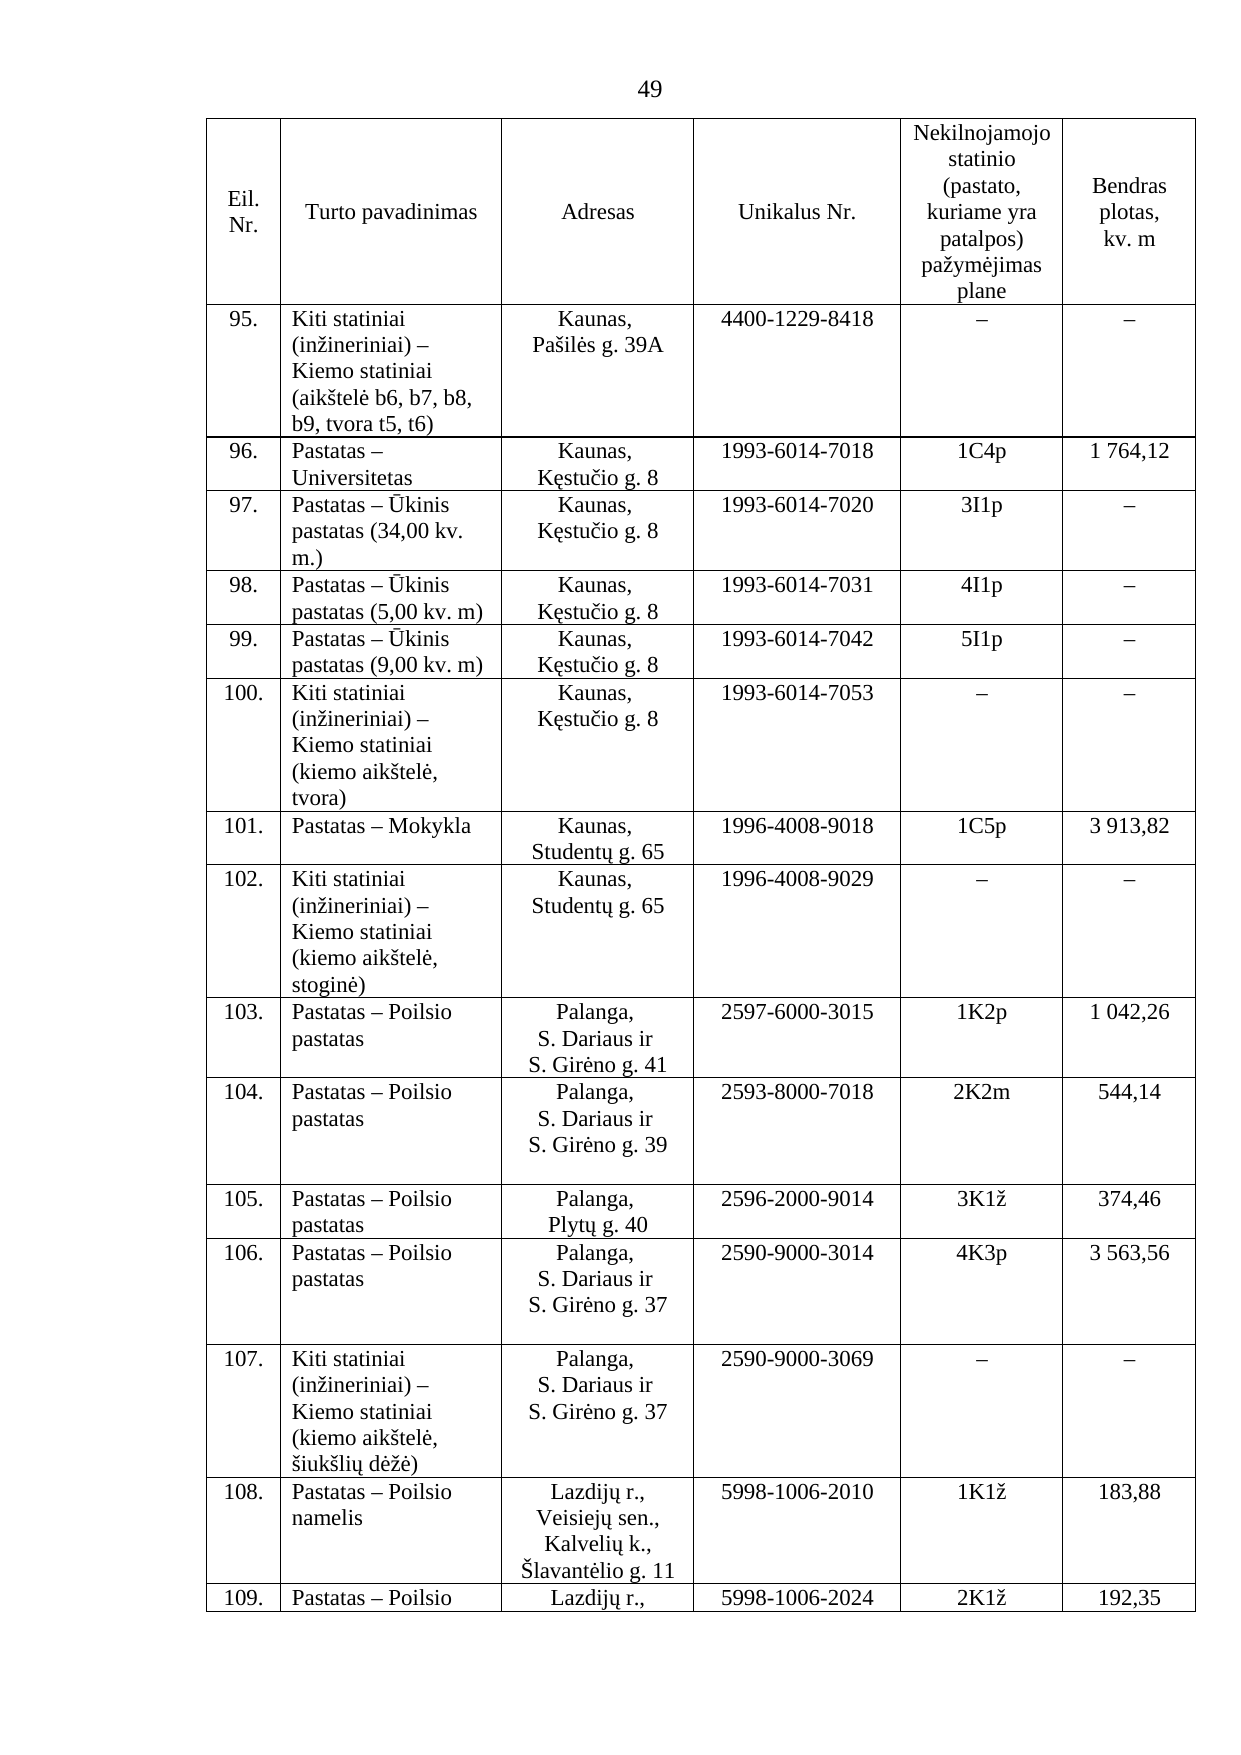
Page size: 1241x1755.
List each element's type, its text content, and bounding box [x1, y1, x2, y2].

table_cell Pastatas – Poilsio namelis [281, 1478, 501, 1583]
table_cell Pastatas – Ūkinis pastatas (9,00 kv. m) [281, 625, 501, 678]
table_cell 109. [207, 1584, 280, 1611]
table_cell Pastatas – Poilsio pastatas [281, 1078, 501, 1184]
table_cell Palanga, Plytų g. 40 [502, 1185, 693, 1237]
table_cell 5998-1006-2010 [694, 1478, 900, 1583]
table_cell 102. [207, 865, 280, 997]
table_cell 104. [207, 1078, 280, 1184]
table_cell 1993-6014-7031 [694, 571, 900, 624]
table_cell 192,35 [1063, 1584, 1195, 1611]
table_cell 101. [207, 812, 280, 864]
table_cell Kaunas, Kęstučio g. 8 [502, 491, 693, 570]
table_cell Kaunas, Studentų g. 65 [502, 812, 693, 864]
table_cell Kaunas, Kęstučio g. 8 [502, 438, 693, 490]
table_cell 2593-8000-7018 [694, 1078, 900, 1184]
table_cell 98. [207, 571, 280, 624]
table_header Unikalus Nr. [694, 119, 900, 304]
table_cell 2K1ž [901, 1584, 1062, 1611]
table_cell 2590-9000-3014 [694, 1239, 900, 1344]
table_cell 2590-9000-3069 [694, 1345, 900, 1477]
table_cell 1 764,12 [1063, 438, 1195, 490]
table_cell 1993-6014-7020 [694, 491, 900, 570]
table_cell Kaunas, Studentų g. 65 [502, 865, 693, 997]
table_cell – [901, 865, 1062, 997]
table_cell 97. [207, 491, 280, 570]
table_cell 1996-4008-9029 [694, 865, 900, 997]
table_cell Lazdijų r., Veisiejų sen., Kalvelių k., Šlavantėlio g. 11 [502, 1478, 693, 1583]
table_cell 1993-6014-7042 [694, 625, 900, 678]
table_header Adresas [502, 119, 693, 304]
table_cell 95. [207, 305, 280, 436]
table_cell 106. [207, 1239, 280, 1344]
table_cell – [1063, 571, 1195, 624]
table_header Nekilnojamojo statinio (pastato, kuriame yra patalpos) pažymėjimas plane [901, 119, 1062, 304]
table_header Turto pavadinimas [281, 119, 501, 304]
table_cell 103. [207, 998, 280, 1077]
table_cell – [1063, 491, 1195, 570]
table_cell Pastatas – Poilsio [281, 1584, 501, 1611]
table_cell 1 042,26 [1063, 998, 1195, 1077]
table_cell 1993-6014-7018 [694, 438, 900, 490]
table_cell 107. [207, 1345, 280, 1477]
table_cell 5I1p [901, 625, 1062, 678]
table_cell 4I1p [901, 571, 1062, 624]
table_cell – [1063, 305, 1195, 436]
table_cell Pastatas – Ūkinis pastatas (34,00 kv. m.) [281, 491, 501, 570]
table_cell 3 563,56 [1063, 1239, 1195, 1344]
table_cell – [901, 305, 1062, 436]
table_cell Palanga, S. Dariaus ir S. Girėno g. 41 [502, 998, 693, 1077]
table_cell 1993-6014-7053 [694, 679, 900, 811]
table_cell Kiti statiniai (inžineriniai) – Kiemo statiniai (kiemo aikštelė, tvora) [281, 679, 501, 811]
table_cell 2596-2000-9014 [694, 1185, 900, 1237]
table_cell 100. [207, 679, 280, 811]
table_cell 99. [207, 625, 280, 678]
table_cell Pastatas – Mokykla [281, 812, 501, 864]
table_cell 4K3p [901, 1239, 1062, 1344]
table_cell Kiti statiniai (inžineriniai) – Kiemo statiniai (aikštelė b6, b7, b8, b9, tvora t5, t6) [281, 305, 501, 436]
table_cell 108. [207, 1478, 280, 1583]
table_cell 183,88 [1063, 1478, 1195, 1583]
table_cell 2597-6000-3015 [694, 998, 900, 1077]
table_cell 3 913,82 [1063, 812, 1195, 864]
table_cell – [1063, 1345, 1195, 1477]
table_header Eil. Nr. [207, 119, 280, 304]
table_cell 3I1p [901, 491, 1062, 570]
table_cell 3K1ž [901, 1185, 1062, 1237]
table_cell – [1063, 625, 1195, 678]
table_cell Palanga, S. Dariaus ir S. Girėno g. 37 [502, 1239, 693, 1344]
table_cell 374,46 [1063, 1185, 1195, 1237]
table_cell 1C5p [901, 812, 1062, 864]
table_cell Kaunas, Pašilės g. 39A [502, 305, 693, 436]
table_cell – [1063, 679, 1195, 811]
table_cell Kaunas, Kęstučio g. 8 [502, 679, 693, 811]
table_cell Pastatas – Poilsio pastatas [281, 998, 501, 1077]
table_cell Palanga, S. Dariaus ir S. Girėno g. 37 [502, 1345, 693, 1477]
table_header Bendras plotas, kv. m [1063, 119, 1195, 304]
table_cell Pastatas – Universitetas [281, 438, 501, 490]
table_cell 4400-1229-8418 [694, 305, 900, 436]
table_cell 1K2p [901, 998, 1062, 1077]
table_cell – [1063, 865, 1195, 997]
table_cell Kaunas, Kęstučio g. 8 [502, 625, 693, 678]
table_cell Pastatas – Ūkinis pastatas (5,00 kv. m) [281, 571, 501, 624]
table_cell 1K1ž [901, 1478, 1062, 1583]
table_cell 96. [207, 438, 280, 490]
table_cell Kiti statiniai (inžineriniai) – Kiemo statiniai (kiemo aikštelė, stoginė) [281, 865, 501, 997]
table_cell – [901, 679, 1062, 811]
table_cell 1996-4008-9018 [694, 812, 900, 864]
table_cell Pastatas – Poilsio pastatas [281, 1239, 501, 1344]
table_cell Pastatas – Poilsio pastatas [281, 1185, 501, 1237]
table_cell Kiti statiniai (inžineriniai) – Kiemo statiniai (kiemo aikštelė, šiukšlių dėžė) [281, 1345, 501, 1477]
table_cell Palanga, S. Dariaus ir S. Girėno g. 39 [502, 1078, 693, 1184]
table_cell – [901, 1345, 1062, 1477]
table_cell 2K2m [901, 1078, 1062, 1184]
table_cell Lazdijų r., [502, 1584, 693, 1611]
table_cell 544,14 [1063, 1078, 1195, 1184]
table_cell 5998-1006-2024 [694, 1584, 900, 1611]
table_cell Kaunas, Kęstučio g. 8 [502, 571, 693, 624]
table_cell 1C4p [901, 438, 1062, 490]
table_cell 105. [207, 1185, 280, 1237]
